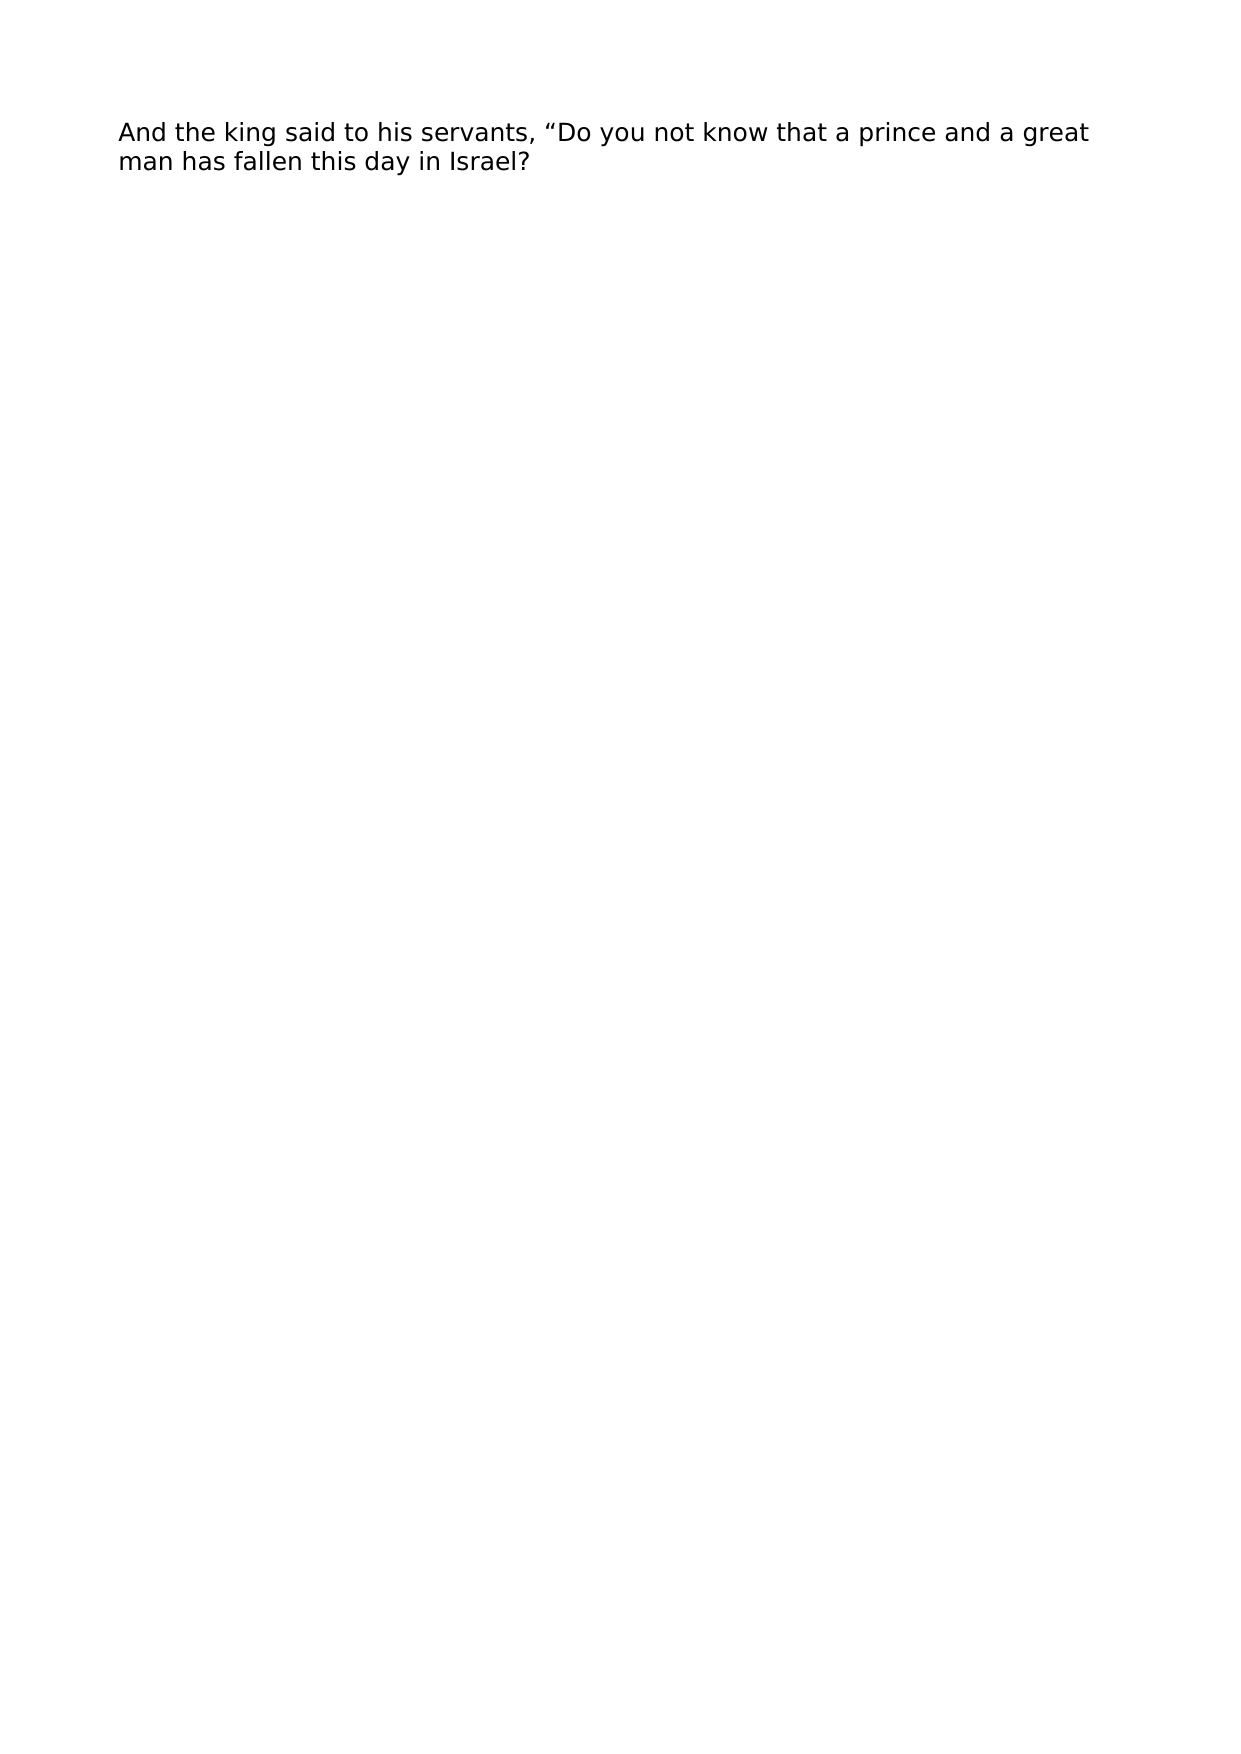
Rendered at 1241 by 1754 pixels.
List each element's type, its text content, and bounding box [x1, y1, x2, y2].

text And the king said to his servants, “Do you not know that a prince and a great man has fallen this day in Israel? [118, 118, 1122, 176]
